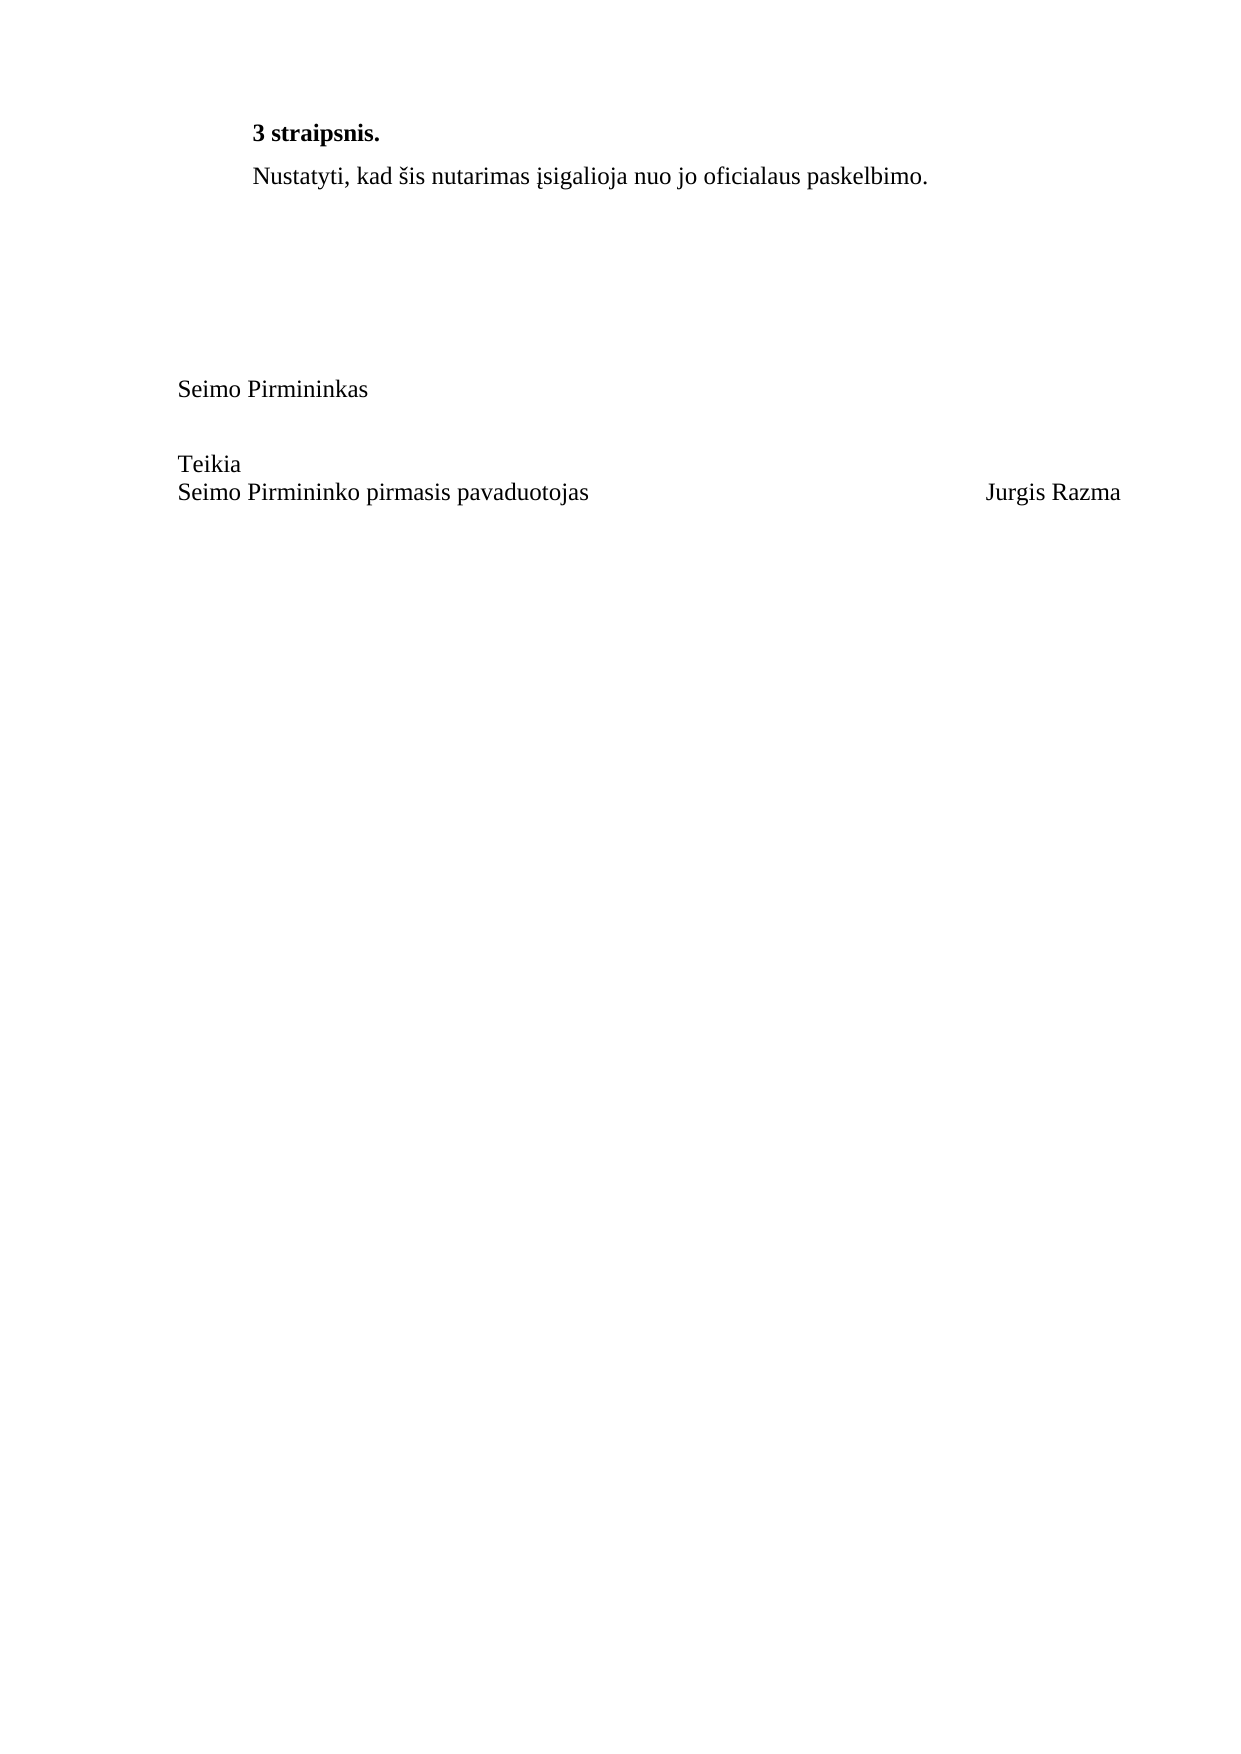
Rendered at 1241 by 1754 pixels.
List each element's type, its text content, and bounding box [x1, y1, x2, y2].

text Seimo Pirmininko pirmasis pavaduotojas (Parašas Jurgis Razma [177, 477, 1181, 506]
text Seimo Pirmininkas [177, 374, 1181, 403]
text 3 straipsnis. [177, 118, 1181, 147]
text Nustatyti, kad šis nutarimas įsigalioja nuo jo oficialaus paskelbimo. [177, 161, 1181, 190]
text Teikia [177, 449, 1181, 477]
